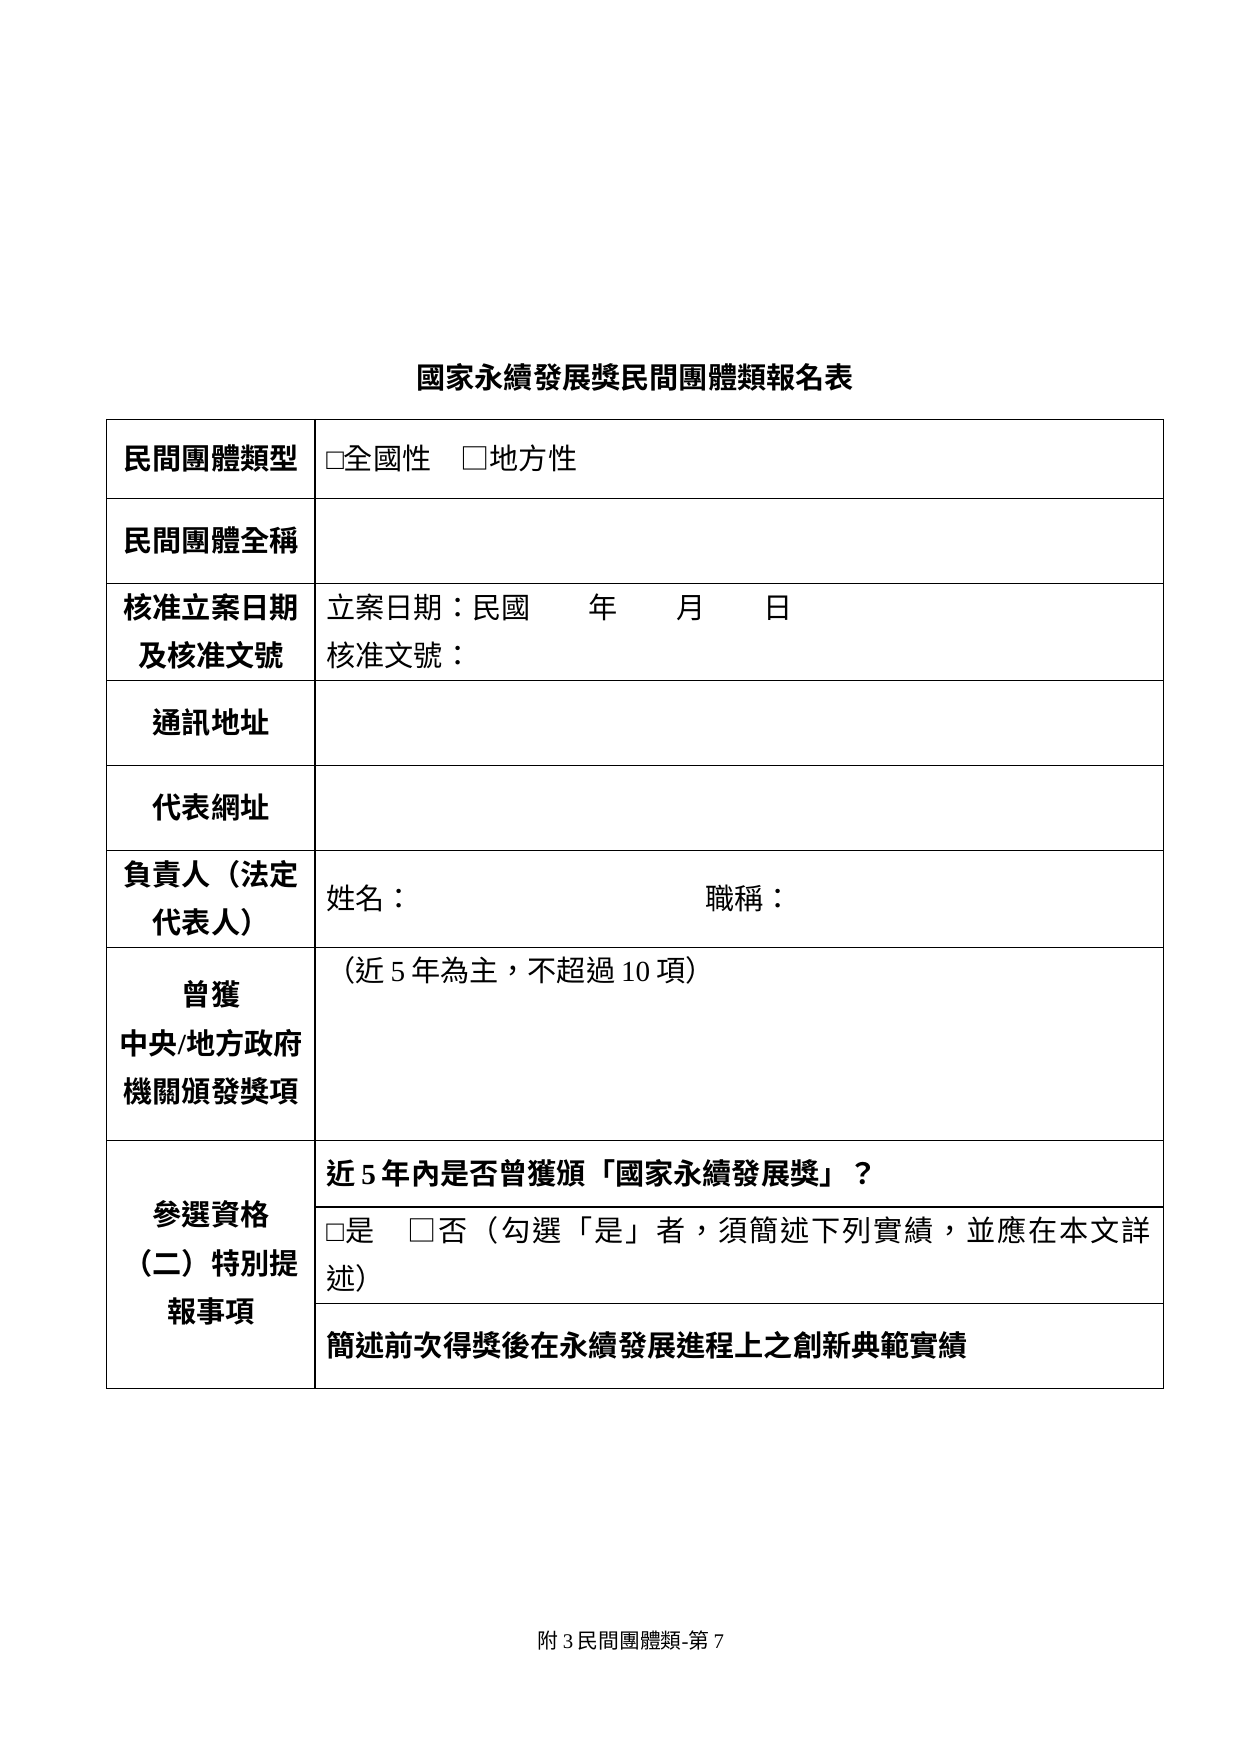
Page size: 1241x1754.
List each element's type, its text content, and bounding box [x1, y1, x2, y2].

table_cell 代表網址 [107, 766, 314, 850]
table_cell 民間團體全稱 [107, 499, 314, 583]
table_cell 負責人（法定代表人） [107, 851, 314, 947]
table_cell [316, 499, 1163, 583]
table_cell [316, 766, 1163, 850]
text 國家永續發展獎民間團體類報名表 [177, 348, 1092, 398]
table_cell 簡述前次得獎後在永續發展進程上之創新典範實績 [316, 1304, 1163, 1388]
table_cell 曾獲 中央/地方政府機關頒發獎項 [107, 948, 314, 1140]
table_cell [316, 681, 1163, 765]
table_header □全國性 □地方性 [316, 420, 1163, 498]
table_cell □是 □否（勾選「是」者，須簡述下列實績，並應在本文詳述） [316, 1208, 1163, 1303]
table_cell 立案日期：民國 年 月 日 核准文號： [316, 584, 1163, 680]
table_cell 通訊地址 [107, 681, 314, 765]
table_cell 近5年內是否曾獲頒「國家永續發展獎」？ [316, 1141, 1163, 1206]
table_header 民間團體類型 [107, 420, 314, 498]
table_cell 姓名： 職稱： [316, 851, 1163, 947]
table_cell 參選資格（二）特別提報事項 [107, 1141, 314, 1388]
table_cell （近5年為主，不超過10項） [316, 948, 1163, 1140]
table_cell 核准立案日期及核准文號 [107, 584, 314, 680]
